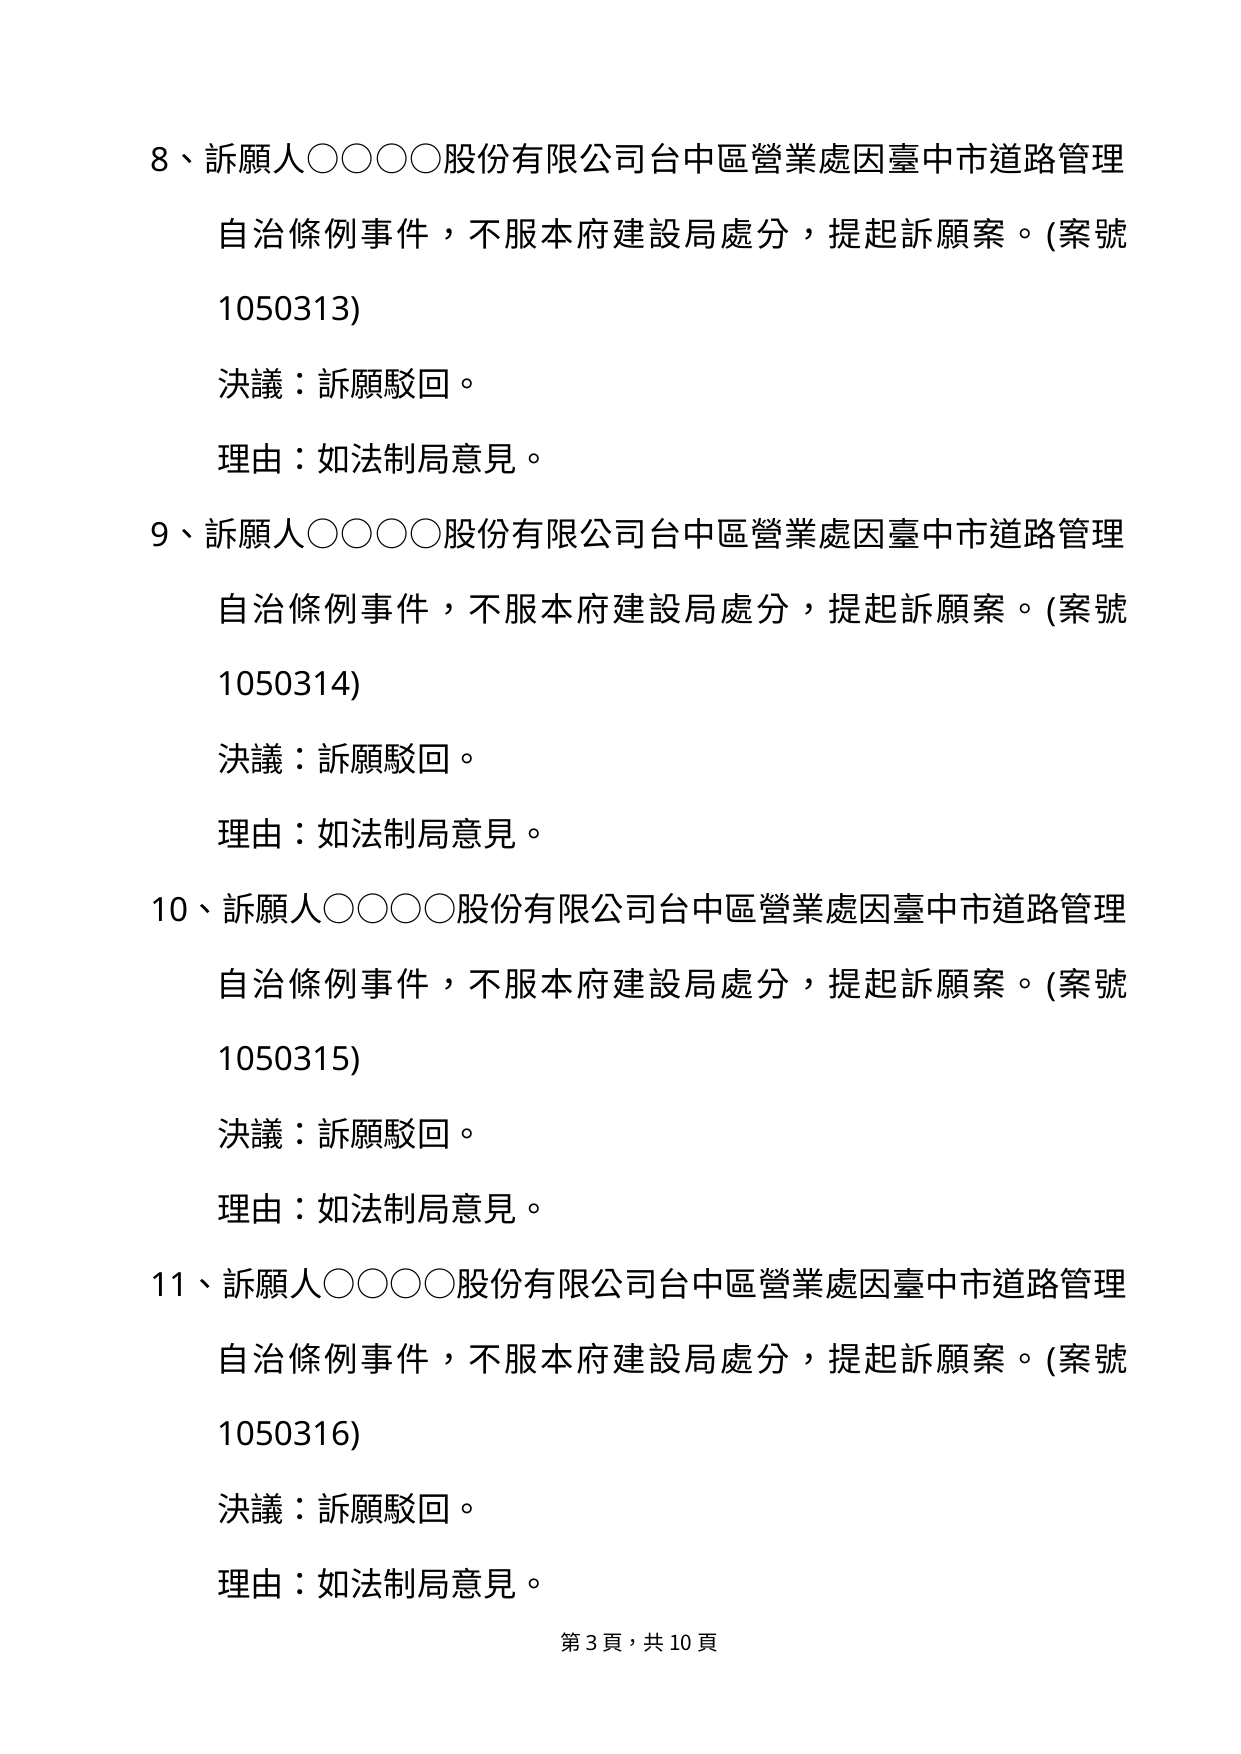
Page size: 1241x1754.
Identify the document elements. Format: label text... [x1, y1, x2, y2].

text 決議：訴願駁回。 [217, 713, 1128, 788]
text 理由：如法制局意見。 [217, 1538, 1128, 1613]
text 10、訴願人○○○○股份有限公司台中區營業處因臺中市道路管理自治條例事件，不服本府建設局處分，提起訴願案。(案號1050315) [150, 863, 1128, 1088]
text 理由：如法制局意見。 [217, 1163, 1128, 1238]
text 決議：訴願駁回。 [217, 1088, 1128, 1163]
text 理由：如法制局意見。 [217, 413, 1128, 488]
text 9、訴願人○○○○股份有限公司台中區營業處因臺中市道路管理自治條例事件，不服本府建設局處分，提起訴願案。(案號1050314) [150, 488, 1128, 713]
text 11、訴願人○○○○股份有限公司台中區營業處因臺中市道路管理自治條例事件，不服本府建設局處分，提起訴願案。(案號1050316) [150, 1238, 1128, 1463]
text 8、訴願人○○○○股份有限公司台中區營業處因臺中市道路管理自治條例事件，不服本府建設局處分，提起訴願案。(案號1050313) [150, 113, 1128, 338]
text 決議：訴願駁回。 [217, 1463, 1128, 1538]
text 理由：如法制局意見。 [217, 788, 1128, 863]
text 決議：訴願駁回。 [217, 338, 1128, 413]
